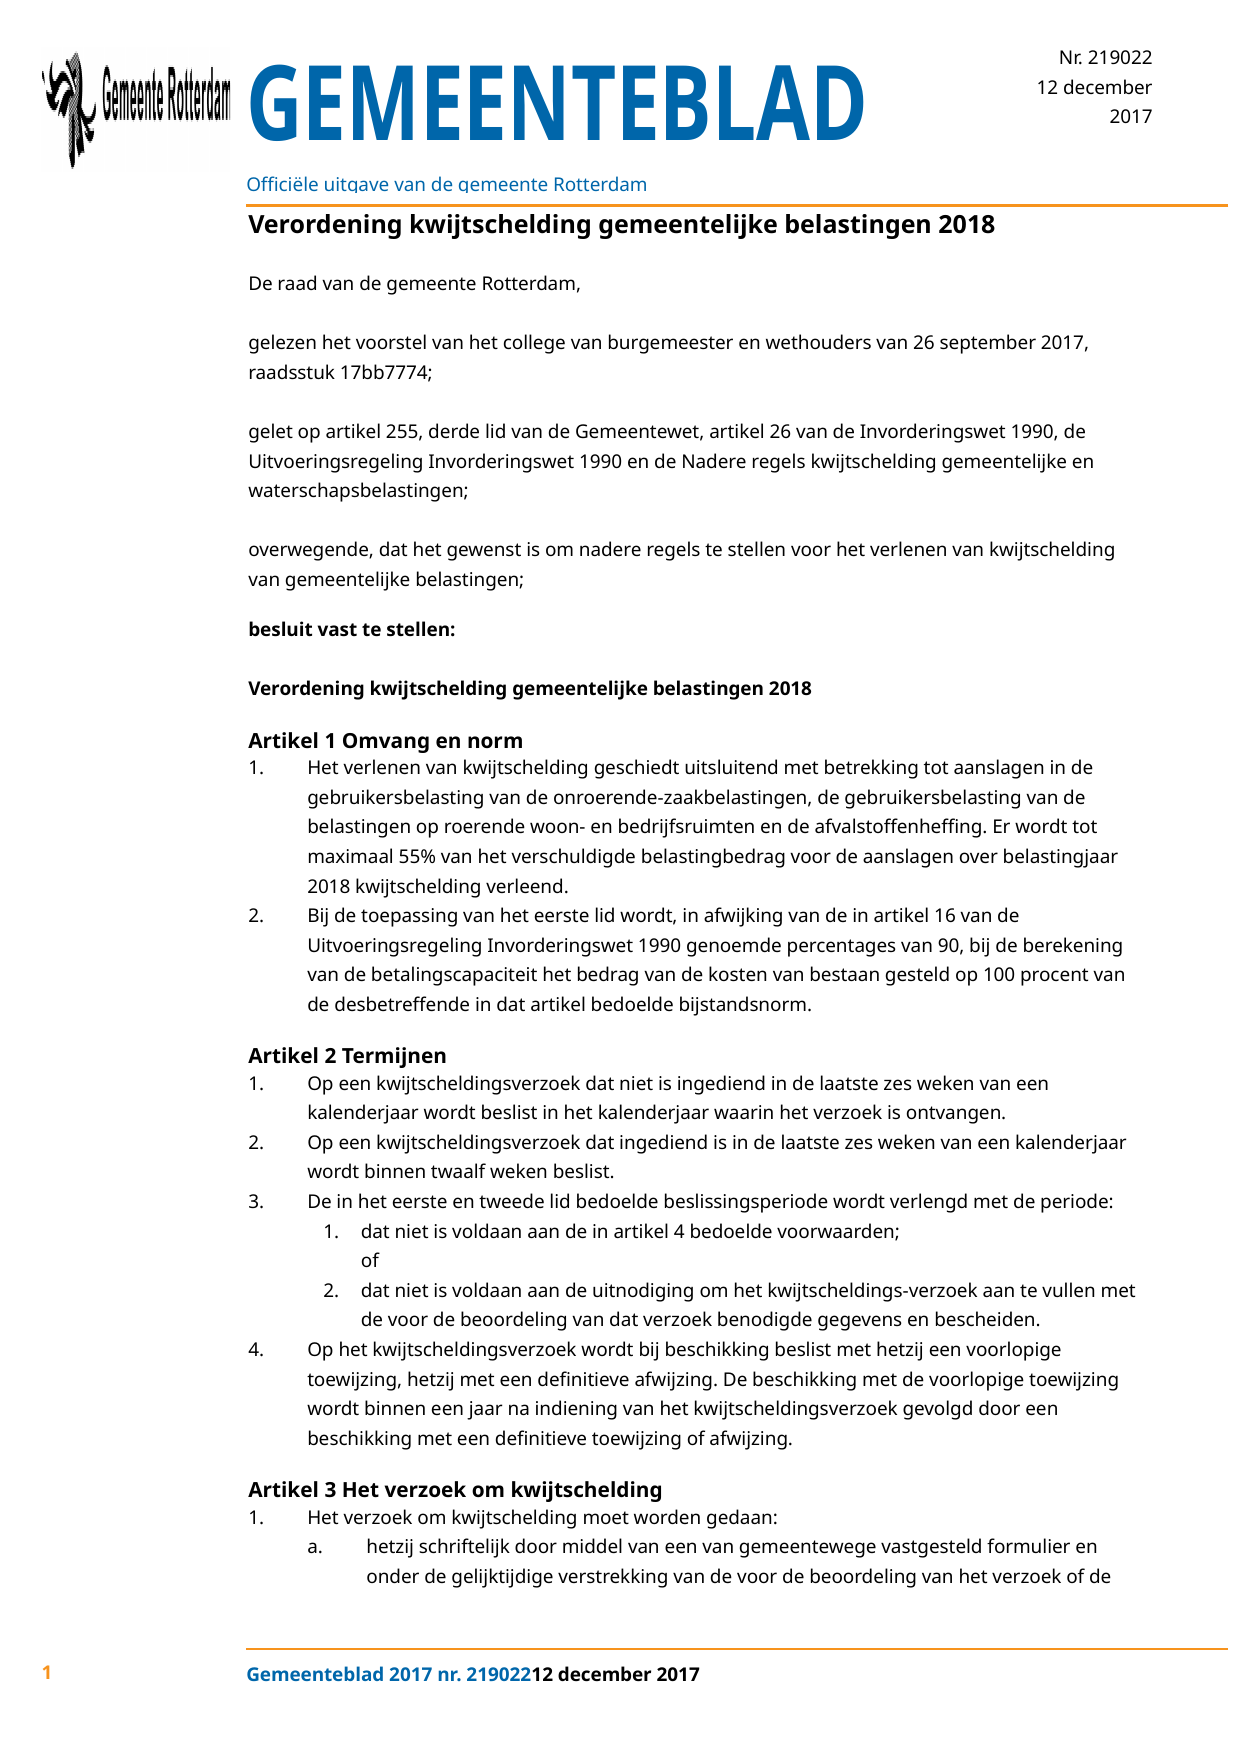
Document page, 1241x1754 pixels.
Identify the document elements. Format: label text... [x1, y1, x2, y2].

list Op een kwijtscheldingsverzoek dat ingediend is in de laatste zes weken van een kalenderjaar wordt binnen twaalf weken beslist. [248, 1129, 1152, 1184]
text besluit vast te stellen: [248, 616, 1152, 642]
text Verordening kwijtschelding gemeentelijke belastingen 2018 [248, 207, 1152, 241]
text gelezen het voorstel van het college van burgemeester en wethouders van 26 september 2017, raadsstuk 17bb7774; [248, 329, 1152, 385]
list dat niet is voldaan aan de in artikel 4 bedoelde voorwaarden; [323, 1218, 1152, 1244]
picture [41, 47, 231, 172]
list Op het kwijtscheldingsverzoek wordt bij beschikking beslist met hetzij een voorlopige toewijzing, hetzij met een definitieve afwijzing. De beschikking met de voorlopige toewijzing wordt binnen een jaar na indiening van het kwijtscheldingsverzoek gevolgd door een beschikking met een definitieve toewijzing of afwijzing. [248, 1336, 1152, 1451]
text overwegende, dat het gewenst is om nadere regels te stellen voor het verlenen van kwijtschelding van gemeentelijke belastingen; [248, 537, 1152, 592]
text Artikel 3 Het verzoek om kwijtschelding [248, 1475, 1152, 1504]
list Het verzoek om kwijtschelding moet worden gedaan: [248, 1504, 1152, 1529]
list hetzij schriftelijk door middel van een van gemeentewege vastgesteld formulier en onder de gelijktijdige verstrekking van de voor de beoordeling van het verzoek of de [307, 1533, 1152, 1589]
list dat niet is voldaan aan de uitnodiging om het kwijtscheldings-verzoek aan te vullen met de voor de beoordeling van dat verzoek benodigde gegevens en bescheiden. [323, 1277, 1152, 1332]
list Het verlenen van kwijtschelding geschiedt uitsluitend met betrekking tot aanslagen in de gebruikersbelasting van de onroerende-zaakbelastingen, de gebruikersbelasting van de belastingen op roerende woon- en bedrijfsruimten en de afvalstoffenheffing. Er wordt tot maximaal 55% van het verschuldigde belastingbedrag voor de aanslagen over belastingjaar 2018 kwijtschelding verleend. [248, 754, 1152, 898]
text De raad van de gemeente Rotterdam, [248, 270, 1152, 296]
list of [323, 1247, 1152, 1273]
list De in het eerste en tweede lid bedoelde beslissingsperiode wordt verlengd met de periode: [248, 1188, 1152, 1214]
list Bij de toepassing van het eerste lid wordt, in afwijking van de in artikel 16 van de Uitvoeringsregeling Invorderingswet 1990 genoemde percentages van 90, bij de berekening van de betalingscapaciteit het bedrag van de kosten van bestaan gesteld op 100 procent van de desbetreffende in dat artikel bedoelde bijstandsnorm. [248, 902, 1152, 1017]
text Artikel 2 Termijnen [248, 1042, 1152, 1070]
text gelet op artikel 255, derde lid van de Gemeentewet, artikel 26 van de Invorderingswet 1990, de Uitvoeringsregeling Invorderingswet 1990 en de Nadere regels kwijtschelding gemeentelijke en waterschapsbelastingen; [248, 418, 1152, 503]
text Artikel 1 Omvang en norm [248, 726, 1152, 754]
text Verordening kwijtschelding gemeentelijke belastingen 2018 [248, 676, 1152, 701]
list Op een kwijtscheldingsverzoek dat niet is ingediend in de laatste zes weken van een kalenderjaar wordt beslist in het kalenderjaar waarin het verzoek is ontvangen. [248, 1070, 1152, 1125]
